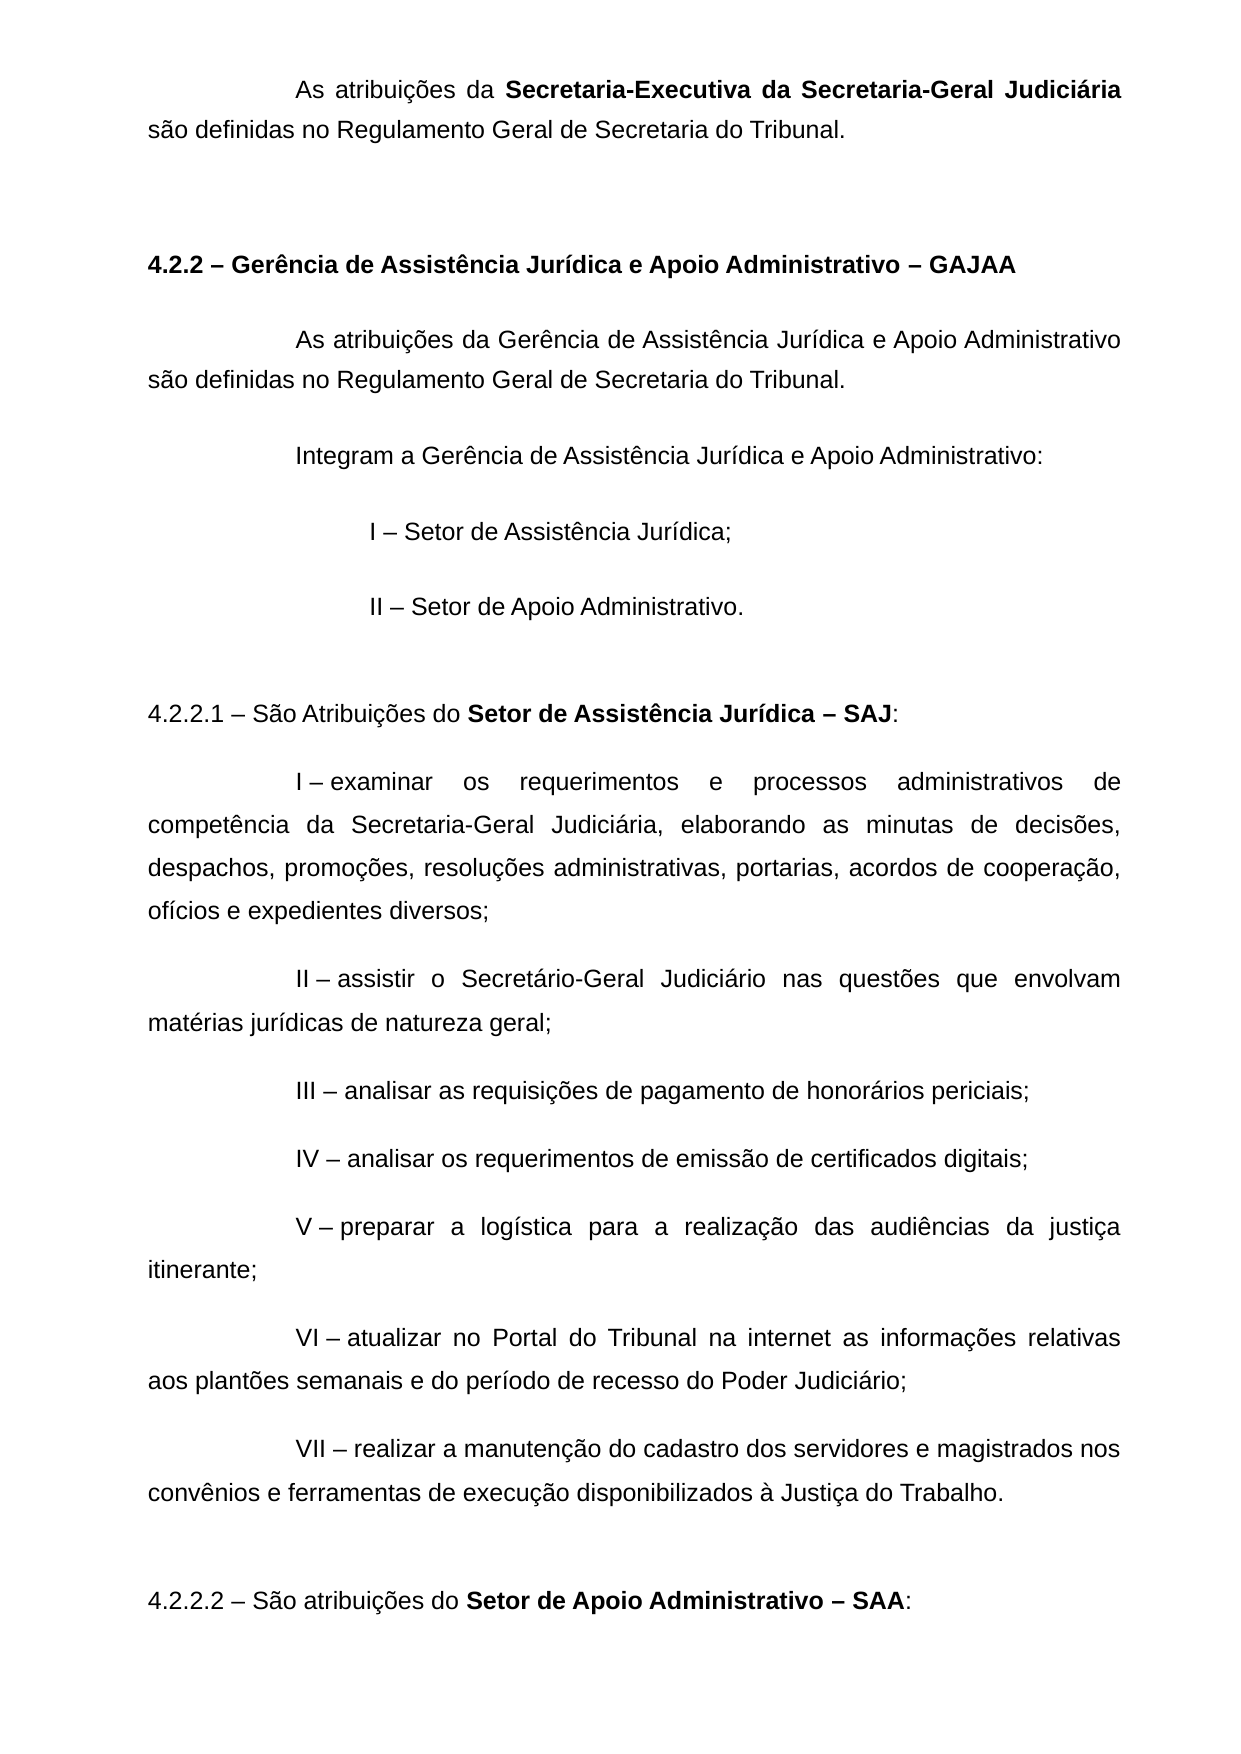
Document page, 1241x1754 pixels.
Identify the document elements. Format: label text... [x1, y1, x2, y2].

text As atribuições da Gerência de Assistência Jurídica e Apoio Administrativo são definidas no Regulamento Geral de Secretaria do Tribunal. [148, 325, 1122, 394]
text VII – realizar a manutenção do cadastro dos servidores e magistrados nos convênios e ferramentas de execução disponibilizados à Justiça do Trabalho. [148, 1434, 1122, 1506]
text Integram a Gerência de Assistência Jurídica e Apoio Administrativo: [148, 441, 1122, 470]
text II – assistir o Secretário-Geral Judiciário nas questões que envolvam matérias jurídicas de natureza geral; [148, 964, 1122, 1036]
text V – preparar a logística para a realização das audiências da justiça itinerante; [148, 1212, 1122, 1284]
text As atribuições da Secretaria-Executiva da Secretaria-Geral Judiciária são definidas no Regulamento Geral de Secretaria do Tribunal. [148, 75, 1122, 144]
text III – analisar as requisições de pagamento de honorários periciais; [148, 1076, 1122, 1104]
text II – Setor de Apoio Administrativo. [221, 592, 1122, 621]
subtitle 4.2.2 – Gerência de Assistência Jurídica e Apoio Administrativo – GAJAA [148, 250, 1122, 278]
text IV – analisar os requerimentos de emissão de certificados digitais; [148, 1144, 1122, 1172]
subtitle 4.2.2.2 – São atribuições do Setor de Apoio Administrativo – SAA: [148, 1586, 1122, 1615]
text I – Setor de Assistência Jurídica; [221, 517, 1122, 546]
text VI – atualizar no Portal do Tribunal na internet as informações relativas aos plantões semanais e do período de recesso do Poder Judiciário; [148, 1323, 1122, 1395]
subtitle 4.2.2.1 – São Atribuições do Setor de Assistência Jurídica – SAJ: [148, 699, 1122, 727]
text I – examinar os requerimentos e processos administrativos de competência da Secretaria-Geral Judiciária, elaborando as minutas de decisões, despachos, promoções, resoluções administrativas, portarias, acordos de cooperação, ofícios e expedientes diversos; [148, 767, 1122, 925]
